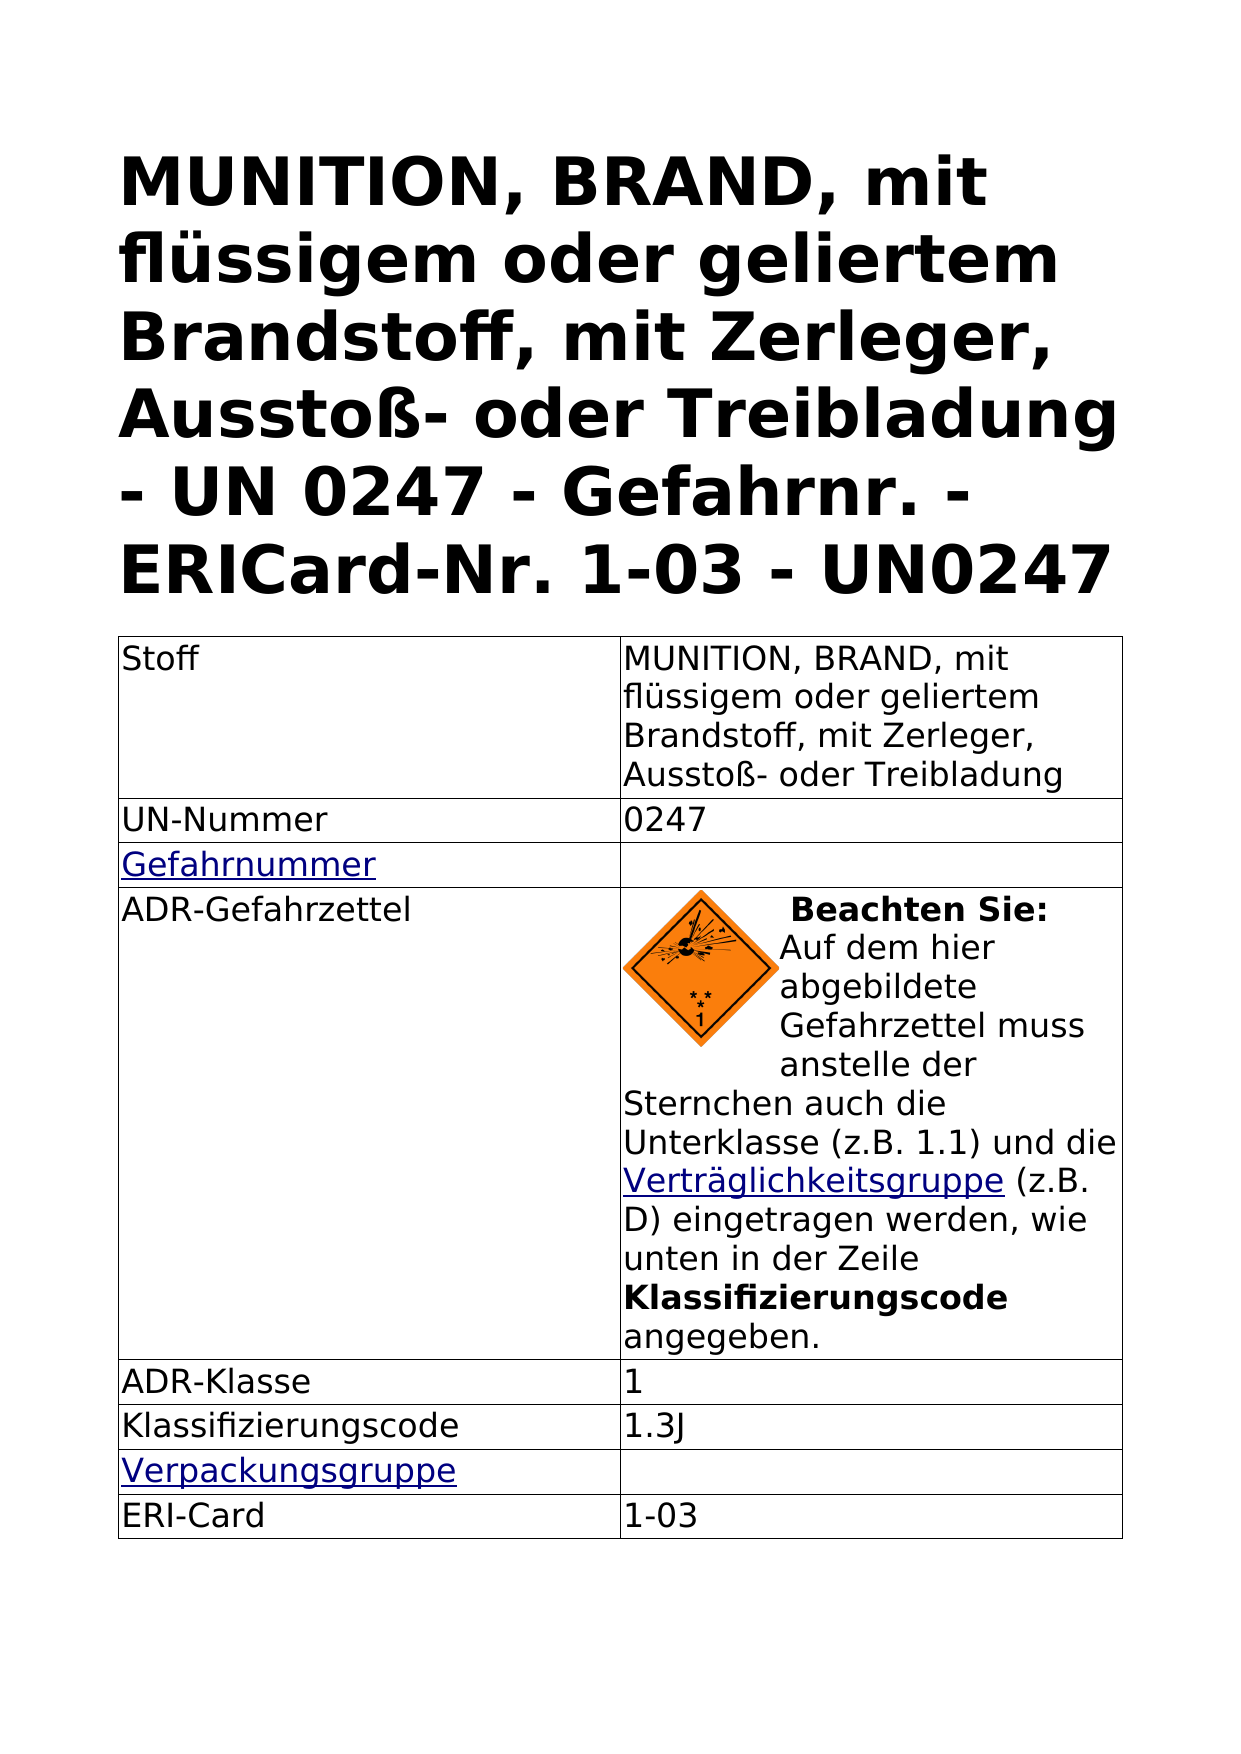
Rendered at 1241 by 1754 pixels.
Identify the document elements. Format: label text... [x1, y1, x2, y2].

table_cell ADR-Klasse [119, 1360, 620, 1404]
subtitle MUNITION, BRAND, mit flüssigem oder geliertem Brandstoff, mit Zerleger, Ausstoß- oder Treibladung - UN 0247 - Gefahrnr. - ERICard-Nr. 1-03 - UN0247 [118, 143, 1122, 609]
table_cell 1-03 [621, 1495, 1122, 1538]
table_header Stoff [119, 637, 620, 797]
table_cell 1 [621, 1360, 1122, 1404]
table_cell Beachten Sie: Auf dem hier abgebildete Gefahrzettel muss anstelle der Sternchen auch die Unterklasse (z.B. 1.1) und die Verträglichkeitsgruppe (z.B. D) eingetragen werden, wie unten in der Zeile Klassifizierungscode angegeben. [621, 888, 1122, 1359]
table_cell 1.3J [621, 1405, 1122, 1449]
table_cell 0247 [621, 799, 1122, 842]
table_cell Verpackungsgruppe [119, 1450, 620, 1493]
picture [622, 890, 780, 1047]
table_cell UN-Nummer [119, 799, 620, 842]
table_cell [621, 1450, 1122, 1493]
table_cell ERI-Card [119, 1495, 620, 1538]
table_cell Klassifizierungscode [119, 1405, 620, 1449]
table_cell ADR-Gefahrzettel [119, 888, 620, 1359]
table_cell Gefahrnummer [119, 843, 620, 887]
table_cell [621, 843, 1122, 887]
table_header MUNITION, BRAND, mit flüssigem oder geliertem Brandstoff, mit Zerleger, Ausstoß- oder Treibladung [621, 637, 1122, 797]
